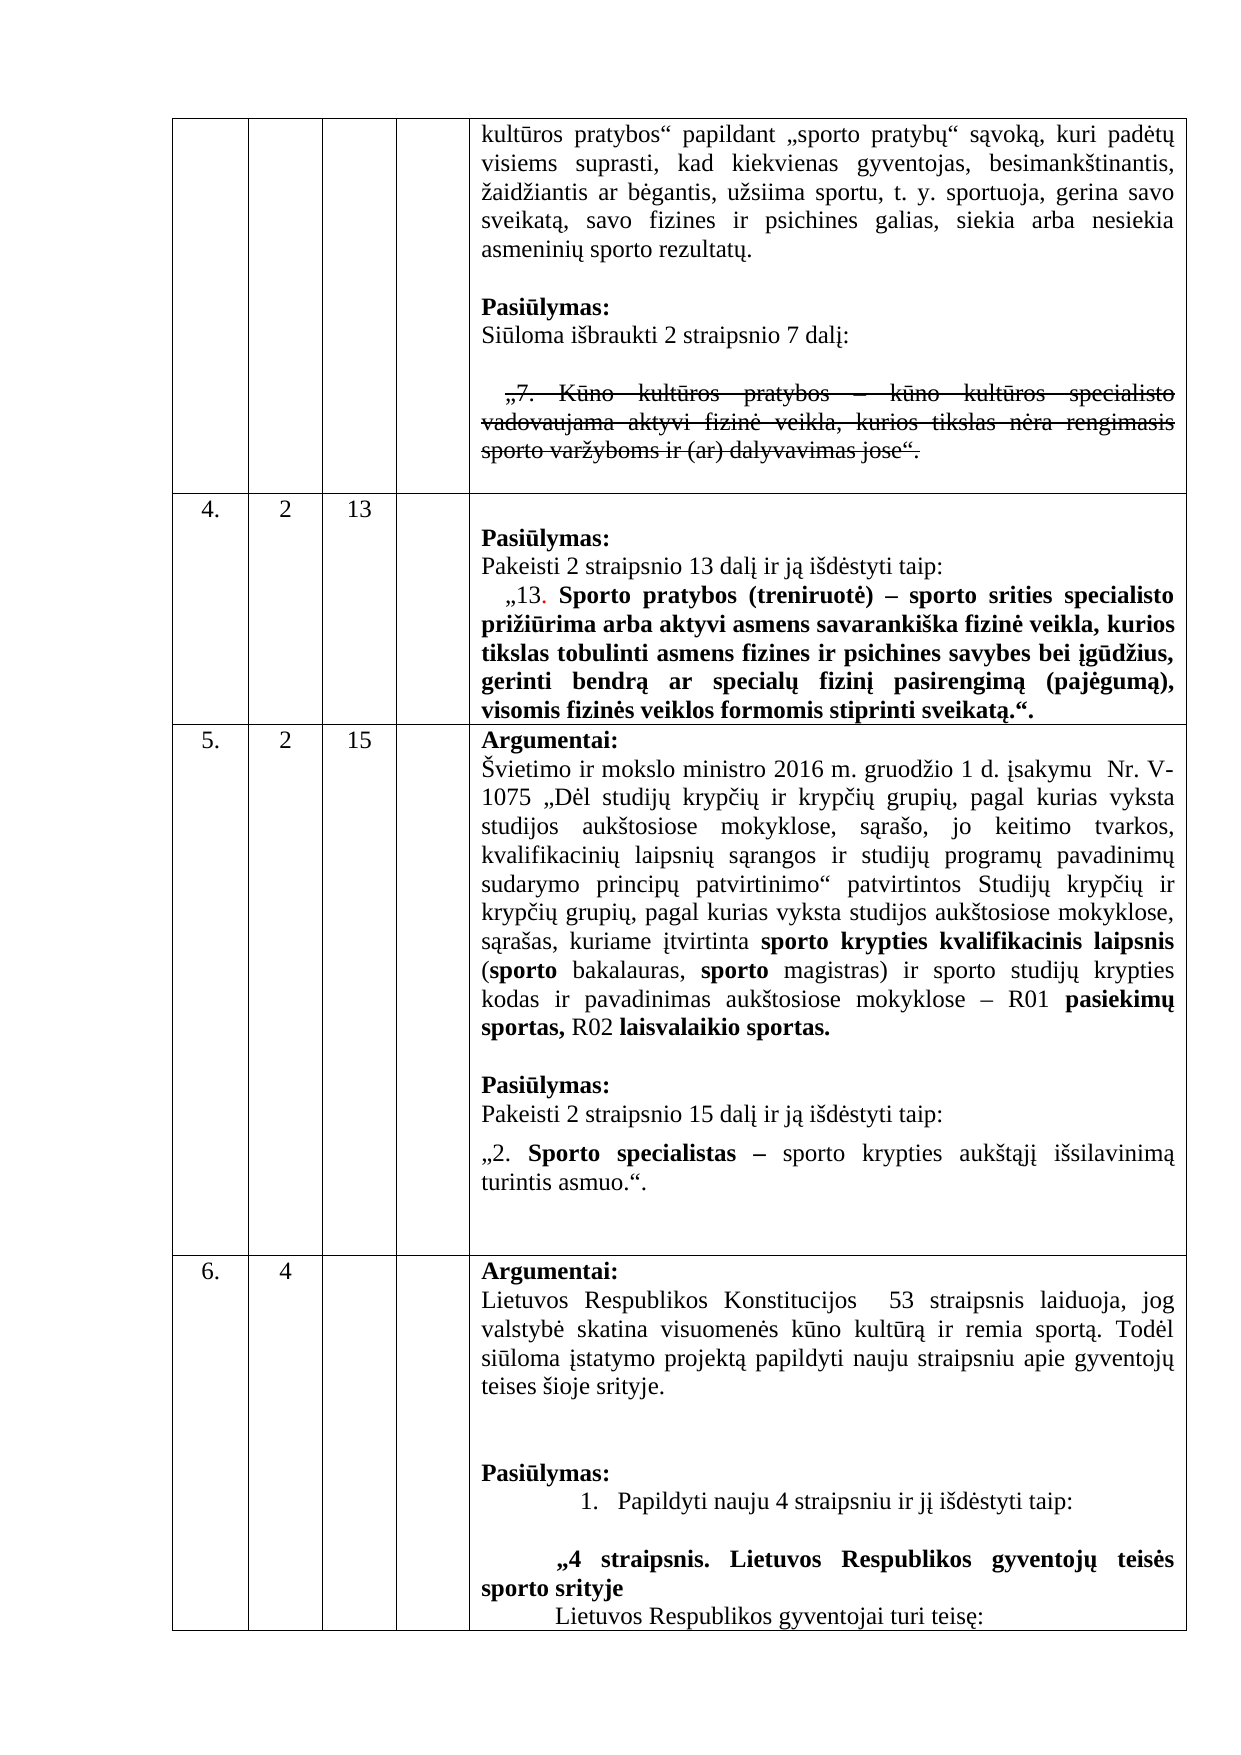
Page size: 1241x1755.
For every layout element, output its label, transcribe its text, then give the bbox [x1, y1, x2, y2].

table_cell kultūros pratybos“ papildant „sporto pratybų“ sąvoką, kuri padėtų visiems suprasti, kad kiekvienas gyventojas, besimankštinantis, žaidžiantis ar bėgantis, užsiima sportu, t. y. sportuoja, gerina savo sveikatą, savo fizines ir psichines galias, siekia arba nesiekia asmeninių sporto rezultatų. Pasiūlymas: Siūloma išbraukti 2 straipsnio 7 dalį: „7. Kūno kultūros pratybos – kūno kultūros specialisto vadovaujama aktyvi fizinė veikla, kurios tikslas nėra rengimasis sporto varžyboms ir (ar) dalyvavimas jose“. [470, 119, 1186, 493]
table_cell Argumentai: Švietimo ir mokslo ministro 2016 m. gruodžio 1 d. įsakymu Nr. V-1075 „Dėl studijų krypčių ir krypčių grupių, pagal kurias vyksta studijos aukštosiose mokyklose, sąrašo, jo keitimo tvarkos, kvalifikacinių laipsnių sąrangos ir studijų programų pavadinimų sudarymo principų patvirtinimo“ patvirtintos Studijų krypčių ir krypčių grupių, pagal kurias vyksta studijos aukštosiose mokyklose, sąrašas, kuriame įtvirtinta sporto krypties kvalifikacinis laipsnis (sporto bakalauras, sporto magistras) ir sporto studijų krypties kodas ir pavadinimas aukštosiose mokyklose – R01 pasiekimų sportas, R02 laisvalaikio sportas. Pasiūlymas: Pakeisti 2 straipsnio 15 dalį ir ją išdėstyti taip: „2. Sporto specialistas – sporto krypties aukštąjį išsilavinimą turintis asmuo.“. [470, 725, 1186, 1255]
table_cell 13 [323, 494, 396, 724]
table_cell 5. [173, 725, 248, 1255]
table_cell [173, 119, 248, 493]
table_cell 2 [249, 725, 322, 1255]
table_cell 2 [249, 494, 322, 724]
table_cell [249, 119, 322, 493]
table_cell 4 [249, 1256, 322, 1630]
table_cell [323, 119, 396, 493]
table_cell 4. [173, 494, 248, 724]
table_cell [397, 119, 469, 493]
table_cell Argumentai: Lietuvos Respublikos Konstitucijos 53 straipsnis laiduoja, jog valstybė skatina visuomenės kūno kultūrą ir remia sportą. Todėl siūloma įstatymo projektą papildyti nauju straipsniu apie gyventojų teises šioje srityje. Pasiūlymas: Papildyti nauju 4 straipsniu ir jį išdėstyti taip: „4 straipsnis. Lietuvos Respublikos gyventojų teisės sporto srityje Lietuvos Respublikos gyventojai turi teisę: laisvai pasirinkti fizinės veiklos formas ir sporto šakas, 2) turėti sveiką, saugią fizinę aplinką bei gauti informaciją apie pavojų sportuojant sveikatai šioje aplinkoje; 3) vienytis į sporto organizacijas, dalyvauti sporto valdyme, 4) užsiimti profesionalia sporto veikla, kita sporto veikla, kurios nedraudžia įstatymai; 5) gauti sveikatai saugų vartojimui maistą, maisto priedus, atitinkančius saugos ir kitus privalomuosius teisės aktų nustatytus reikalavimus, bei apie juos informaciją; 6) gauti informaciją apie sporto organizacijas (klubus ir pan.) bei jų teikiamas paslaugas; 7) gauti informaciją apie savo sveikatą (jos būklę), fizinį pajėgumą, bei teisę į šios informacijos konfidencialumą, taip pat rekomendacijas, kaip fizine veikla ją stiprinti; 8) vaikams, jaunimui gauti valstybės laiduojamą ir savivaldybių remiamą neformalųjį sveikatinamąjį fizinį aktyvumą ir (ar) sporto ugdymą šio ir kitų įstatymų nustatyta tvarka; 9) siekti sporto rezultatų, atstovauti regionui, valstybei atitinkamo lygio varžybose.“. 2. Buvusį 4 straipsnį laikyti 6 straipsniu. [470, 1256, 1186, 1630]
table_cell [397, 1256, 469, 1630]
table_cell 15 [323, 725, 396, 1255]
table_cell Pasiūlymas: Pakeisti 2 straipsnio 13 dalį ir ją išdėstyti taip: „13. Sporto pratybos (treniruotė) – sporto srities specialisto prižiūrima arba aktyvi asmens savarankiška fizinė veikla, kurios tikslas tobulinti asmens fizines ir psichines savybes bei įgūdžius, gerinti bendrą ar specialų fizinį pasirengimą (pajėgumą), visomis fizinės veiklos formomis stiprinti sveikatą.“. [470, 494, 1186, 724]
table_cell 6. [173, 1256, 248, 1630]
table_cell [397, 725, 469, 1255]
table_cell [397, 494, 469, 724]
table_cell [323, 1256, 396, 1630]
